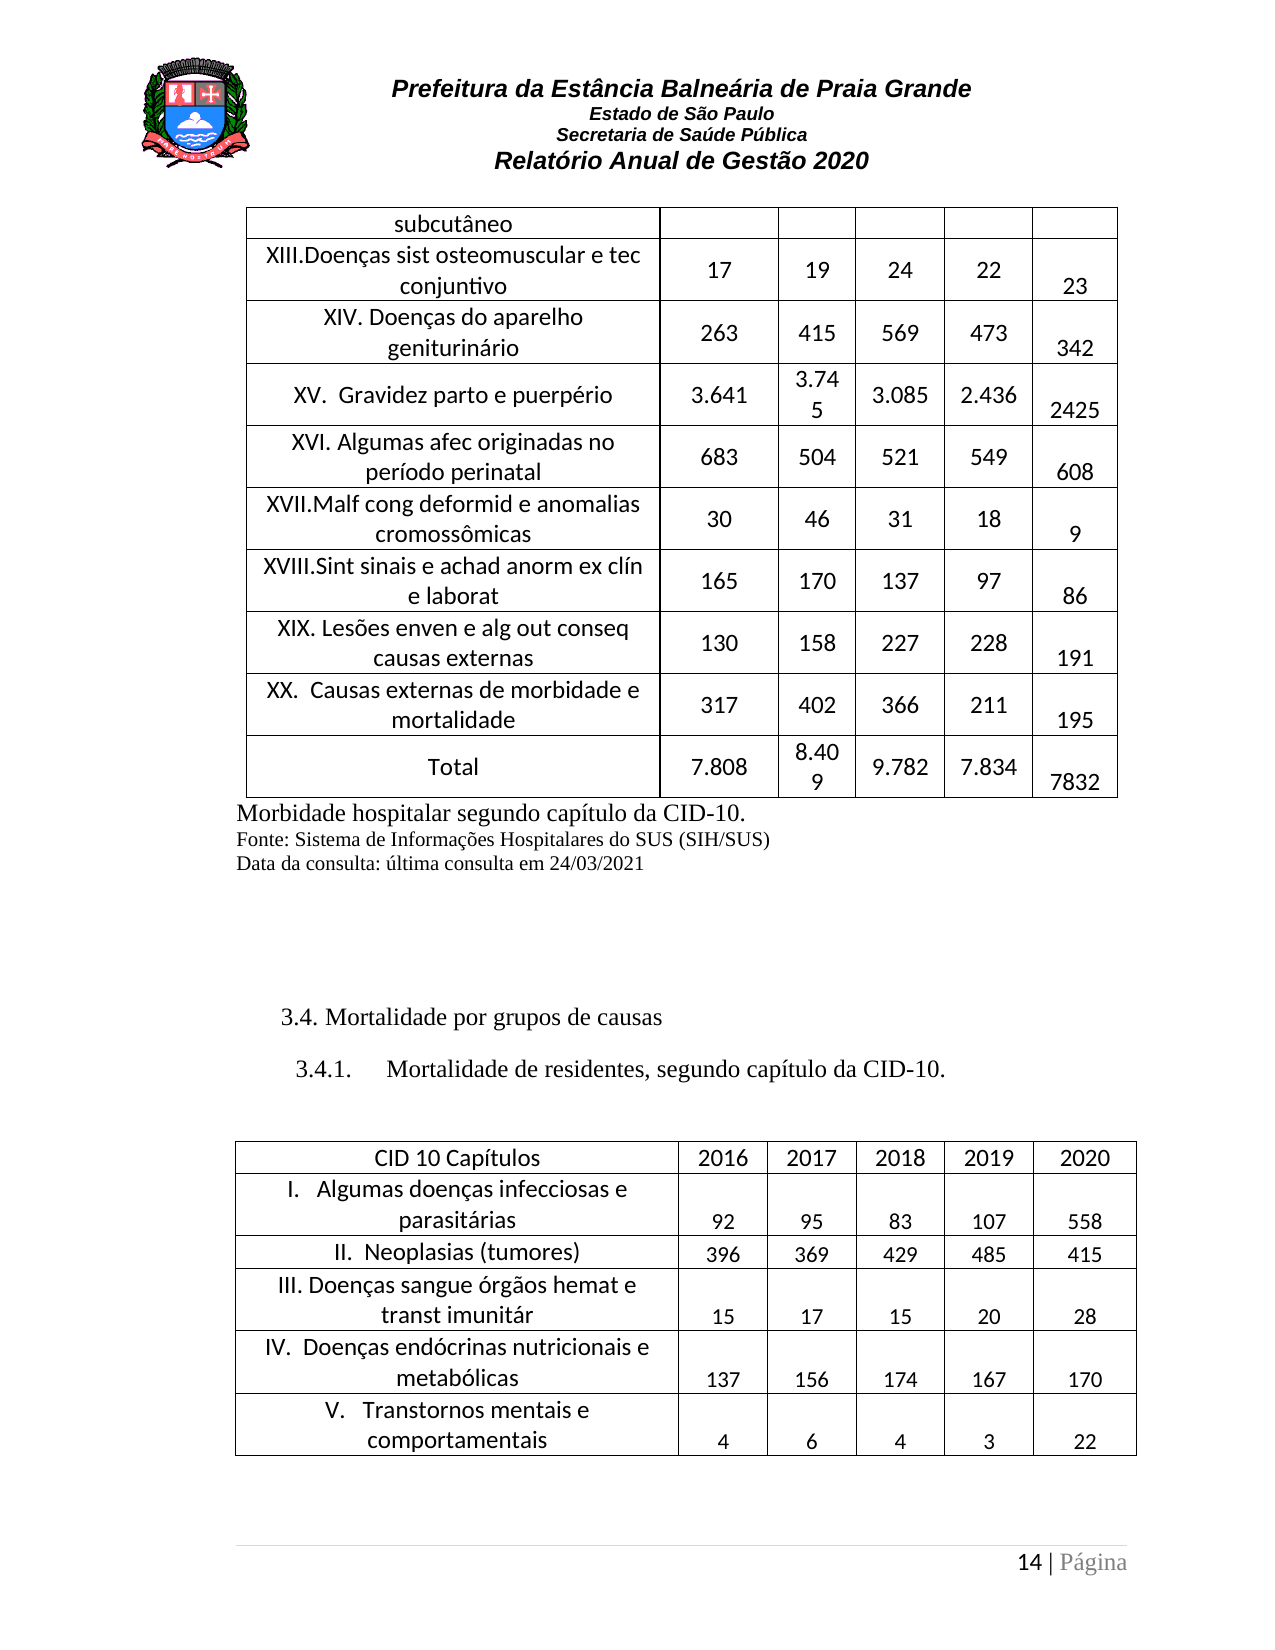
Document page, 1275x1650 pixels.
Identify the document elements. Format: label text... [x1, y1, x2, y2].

table_cell III. Doenças sangue órgãos hemat e transt imunitár [236, 1269, 678, 1330]
table_cell 195 [1033, 674, 1117, 735]
table_cell 569 [856, 301, 944, 362]
table_cell 6 [768, 1394, 856, 1455]
table_cell 7832 [1033, 736, 1117, 797]
table_cell 191 [1033, 612, 1117, 673]
table_cell 31 [856, 488, 944, 549]
table_cell 170 [779, 550, 855, 611]
list Mortalidade por grupos de causas [281, 1002, 1127, 1031]
table_cell 7.834 [945, 736, 1032, 797]
table_cell XX. Causas externas de morbidade e mortalidade [247, 674, 659, 735]
table_cell Total [247, 736, 659, 797]
table_cell 95 [768, 1174, 856, 1235]
table_cell 20 [945, 1269, 1033, 1330]
table_cell 83 [857, 1174, 944, 1235]
table_cell 92 [679, 1174, 767, 1235]
table_cell [661, 208, 778, 238]
table_cell 402 [779, 674, 855, 735]
table_cell 158 [779, 612, 855, 673]
table_cell 415 [1034, 1236, 1136, 1268]
table_cell 263 [661, 301, 778, 362]
table_cell 18 [945, 488, 1032, 549]
table_header CID 10 Capítulos [236, 1142, 678, 1172]
table_cell 46 [779, 488, 855, 549]
table_cell 317 [661, 674, 778, 735]
table_cell 165 [661, 550, 778, 611]
list Mortalidade de residentes, segundo capítulo da CID-10. [295, 1054, 1127, 1083]
table_cell 9 [1033, 488, 1117, 549]
table_cell 521 [856, 426, 944, 487]
table_cell XVIII.Sint sinais e achad anorm ex clín e laborat [247, 550, 659, 611]
table_cell [945, 208, 1032, 238]
table_cell IV. Doenças endócrinas nutricionais e metabólicas [236, 1331, 678, 1393]
table_cell 15 [857, 1269, 944, 1330]
table_cell 19 [779, 239, 855, 300]
table_cell XIV. Doenças do aparelho geniturinário [247, 301, 659, 362]
text Data da consulta: última consulta em 24/03/2021 [236, 851, 1127, 875]
table_cell 415 [779, 301, 855, 362]
table_cell 228 [945, 612, 1032, 673]
table_cell [1033, 208, 1117, 238]
table_cell 3.745 [779, 364, 855, 424]
table_header 2020 [1034, 1142, 1136, 1172]
table_cell 683 [661, 426, 778, 487]
table_cell 429 [857, 1236, 944, 1268]
table_cell 2425 [1033, 364, 1117, 424]
table_cell [856, 208, 944, 238]
table_cell subcutâneo [247, 208, 659, 238]
table_cell 15 [679, 1269, 767, 1330]
table_cell 2.436 [945, 364, 1032, 424]
table_cell 558 [1034, 1174, 1136, 1235]
table_cell 473 [945, 301, 1032, 362]
table_header 2019 [945, 1142, 1033, 1172]
table_cell II. Neoplasias (tumores) [236, 1236, 678, 1268]
table_cell 485 [945, 1236, 1033, 1268]
table_cell 30 [661, 488, 778, 549]
table_cell 130 [661, 612, 778, 673]
table_cell 9.782 [856, 736, 944, 797]
table_cell 22 [945, 239, 1032, 300]
table_cell 137 [856, 550, 944, 611]
table_cell 342 [1033, 301, 1117, 362]
table_cell 608 [1033, 426, 1117, 487]
table_cell XVI. Algumas afec originadas no período perinatal [247, 426, 659, 487]
table_header 2017 [768, 1142, 856, 1172]
picture [132, 55, 259, 172]
table_cell 137 [679, 1331, 767, 1393]
table_cell 3 [945, 1394, 1033, 1455]
table_cell 211 [945, 674, 1032, 735]
table_cell 97 [945, 550, 1032, 611]
table_cell 7.808 [661, 736, 778, 797]
table_cell 227 [856, 612, 944, 673]
table_cell 504 [779, 426, 855, 487]
table_cell I. Algumas doenças infecciosas e parasitárias [236, 1174, 678, 1235]
table_cell 369 [768, 1236, 856, 1268]
text Fonte: Sistema de Informações Hospitalares do SUS (SIH/SUS) [236, 827, 1127, 851]
table_cell 156 [768, 1331, 856, 1393]
table_cell 17 [768, 1269, 856, 1330]
table_cell 549 [945, 426, 1032, 487]
table_cell [779, 208, 855, 238]
table_cell 8.409 [779, 736, 855, 797]
text Morbidade hospitalar segundo capítulo da CID-10. [236, 798, 1127, 827]
table_cell 366 [856, 674, 944, 735]
table_cell 86 [1033, 550, 1117, 611]
table_cell XIX. Lesões enven e alg out conseq causas externas [247, 612, 659, 673]
table_cell 28 [1034, 1269, 1136, 1330]
table_cell XVII.Malf cong deformid e anomalias cromossômicas [247, 488, 659, 549]
table_cell 107 [945, 1174, 1033, 1235]
table_cell 17 [661, 239, 778, 300]
table_cell V. Transtornos mentais e comportamentais [236, 1394, 678, 1455]
table_cell 167 [945, 1331, 1033, 1393]
table_cell 22 [1034, 1394, 1136, 1455]
table_header 2018 [857, 1142, 944, 1172]
table_cell 396 [679, 1236, 767, 1268]
table_cell 4 [679, 1394, 767, 1455]
table_cell 4 [857, 1394, 944, 1455]
table_cell 174 [857, 1331, 944, 1393]
table_cell 24 [856, 239, 944, 300]
table_cell 3.085 [856, 364, 944, 424]
table_cell XIII.Doenças sist osteomuscular e tec conjuntivo [247, 239, 659, 300]
table_cell 3.641 [661, 364, 778, 424]
table_header 2016 [679, 1142, 767, 1172]
table_cell 23 [1033, 239, 1117, 300]
table_cell XV. Gravidez parto e puerpério [247, 364, 659, 424]
table_cell 170 [1034, 1331, 1136, 1393]
